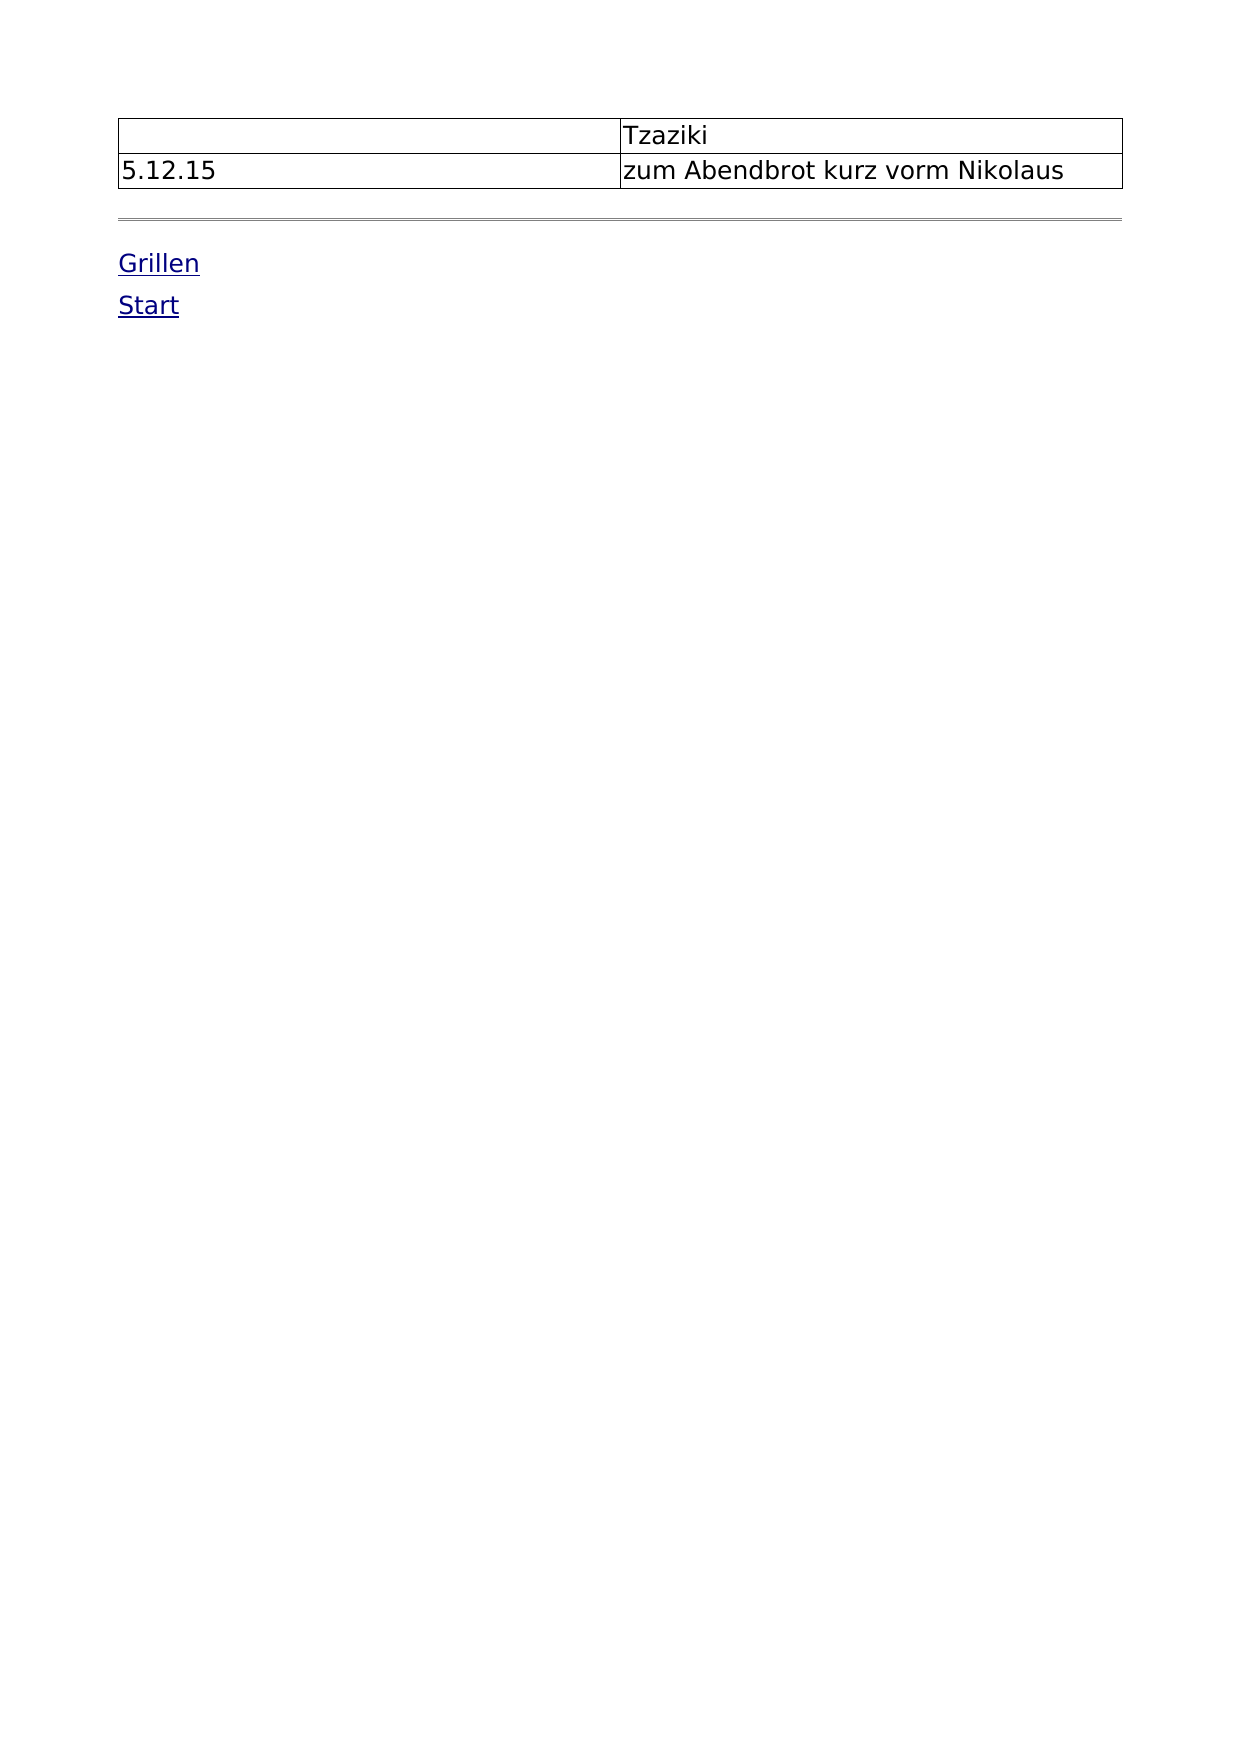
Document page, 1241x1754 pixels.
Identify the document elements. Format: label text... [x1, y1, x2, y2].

table_cell zum Abendbrot kurz vorm Nikolaus [621, 154, 1122, 188]
text Start [118, 291, 1122, 320]
table_cell 5.12.15 [119, 154, 620, 188]
table_cell Tzaziki [621, 119, 1122, 153]
table_cell [119, 119, 620, 153]
text Grillen [118, 249, 1122, 279]
